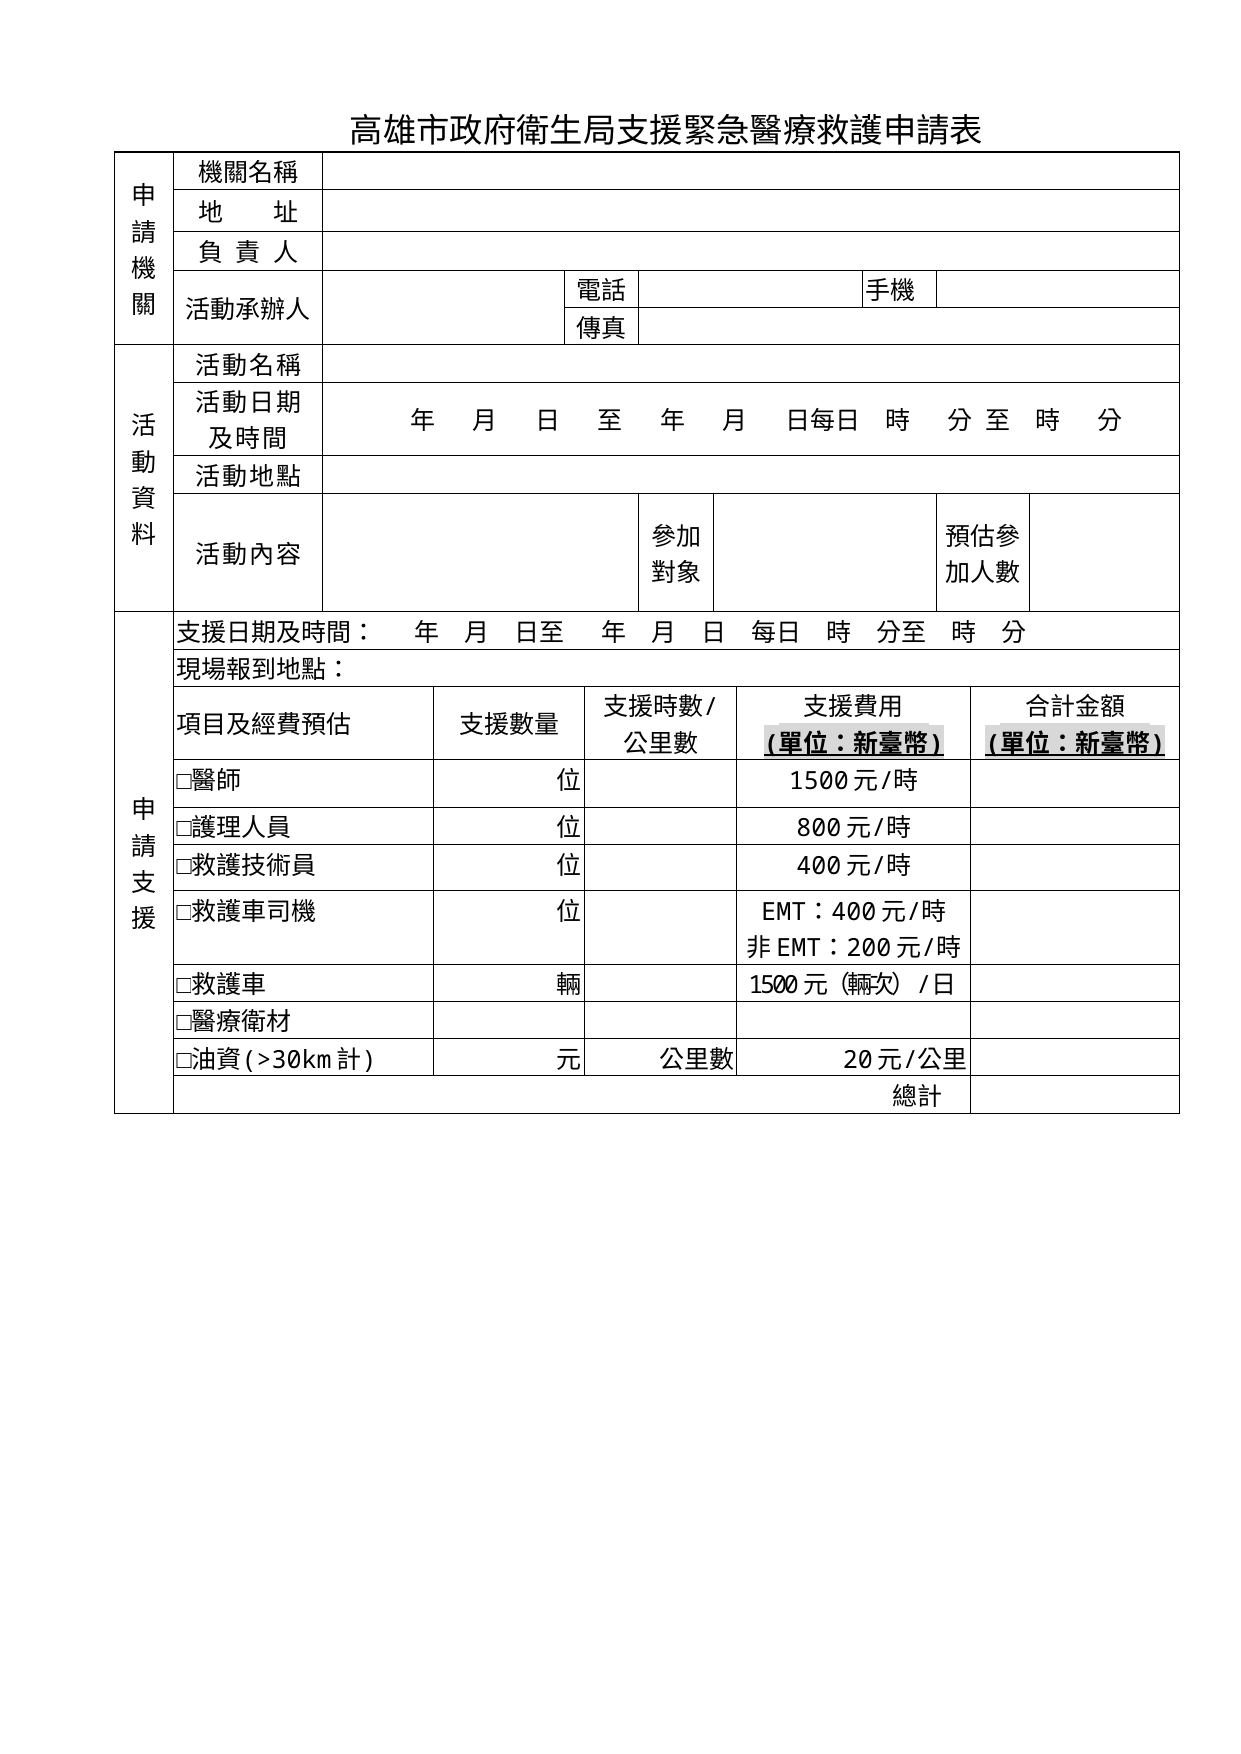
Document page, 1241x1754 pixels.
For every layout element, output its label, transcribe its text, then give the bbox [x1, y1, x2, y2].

table_cell 活動承辦人 [174, 271, 322, 344]
table_cell □醫療衛材 [174, 1002, 433, 1038]
table_cell [585, 845, 736, 890]
table_cell 活動名稱 [174, 345, 322, 382]
table_cell [434, 1002, 584, 1038]
table_cell 支援費用 (單位：新臺幣) [737, 687, 970, 759]
table_cell [323, 190, 1179, 231]
table_cell 20元/公里 [737, 1039, 970, 1075]
table_cell [323, 232, 1179, 270]
table_cell 參加對象 [639, 494, 713, 611]
table_cell EMT：400元/時 非EMT：200元/時 [737, 891, 970, 963]
table_cell [971, 891, 1179, 963]
table_cell 位 [434, 808, 584, 844]
table_cell 800元/時 [737, 808, 970, 844]
table_cell 負 責 人 [174, 232, 322, 270]
table_cell [937, 271, 1179, 307]
table_cell [714, 494, 936, 611]
table_cell 輛 [434, 965, 584, 1001]
table_cell [1030, 494, 1179, 611]
table_header 申 請 機 關 [115, 153, 173, 344]
table_cell 年 月 日 至 年 月 日每日 時 分 至 時 分 [323, 383, 1179, 455]
table_cell □油資(>30km計) [174, 1039, 433, 1075]
table_cell [585, 1002, 736, 1038]
table_cell 項目及經費預估 [174, 687, 433, 759]
table_cell [971, 1039, 1179, 1075]
table_cell [737, 1002, 970, 1038]
table_cell 400元/時 [737, 845, 970, 890]
table_cell [971, 845, 1179, 890]
table_cell 支援數量 [434, 687, 584, 759]
table_cell [323, 494, 638, 611]
table_cell [971, 1076, 1179, 1113]
table_cell 合計金額 (單位：新臺幣) [971, 687, 1179, 759]
table_header [323, 153, 1179, 189]
table_cell □救護車司機 [174, 891, 433, 963]
table_cell □救護技術員 [174, 845, 433, 890]
table_cell 電話 [565, 271, 638, 307]
table_cell 申 請 支 援 [115, 612, 173, 1113]
table_cell [971, 1002, 1179, 1038]
table_cell 位 [434, 845, 584, 890]
table_cell [971, 760, 1179, 807]
table_cell 位 [434, 760, 584, 807]
table_cell 1500元（輛次）/日 [737, 965, 970, 1001]
table_cell 支援時數/ 公里數 [585, 687, 736, 759]
table_cell 活動內容 [174, 494, 322, 611]
table_cell □醫師 [174, 760, 433, 807]
table_cell 現場報到地點： [174, 650, 1179, 686]
table_cell [585, 965, 736, 1001]
table_cell 總計 [174, 1076, 970, 1113]
table_cell 元 [434, 1039, 584, 1075]
table_cell 公里數 [585, 1039, 736, 1075]
table_cell [585, 808, 736, 844]
table_cell 活動地點 [174, 456, 322, 492]
table_cell □救護車 [174, 965, 433, 1001]
table_cell 預估參加人數 [937, 494, 1029, 611]
table_cell 1500元/時 [737, 760, 970, 807]
table_cell [323, 345, 1179, 382]
table_cell 支援日期及時間： 年 月 日至 年 月 日 每日 時 分至 時 分 [174, 612, 1179, 648]
table_cell 手機 [863, 271, 936, 307]
table_cell [323, 456, 1179, 492]
table_header 機關名稱 [174, 153, 322, 189]
table_cell [639, 308, 1179, 344]
table_cell 傳真 [565, 308, 638, 344]
table_cell [585, 891, 736, 963]
table_cell 活 動 資 料 [115, 345, 173, 611]
table_cell [585, 760, 736, 807]
table_cell [971, 965, 1179, 1001]
table_cell [639, 271, 862, 307]
table_cell 位 [434, 891, 584, 963]
table_cell 地 址 [174, 190, 322, 231]
table_cell [323, 271, 564, 344]
table_cell [971, 808, 1179, 844]
table_cell 活動日期 及時間 [174, 383, 322, 455]
table_cell □護理人員 [174, 808, 433, 844]
text 高雄市政府衛生局支援緊急醫療救護申請表 [181, 89, 1152, 151]
